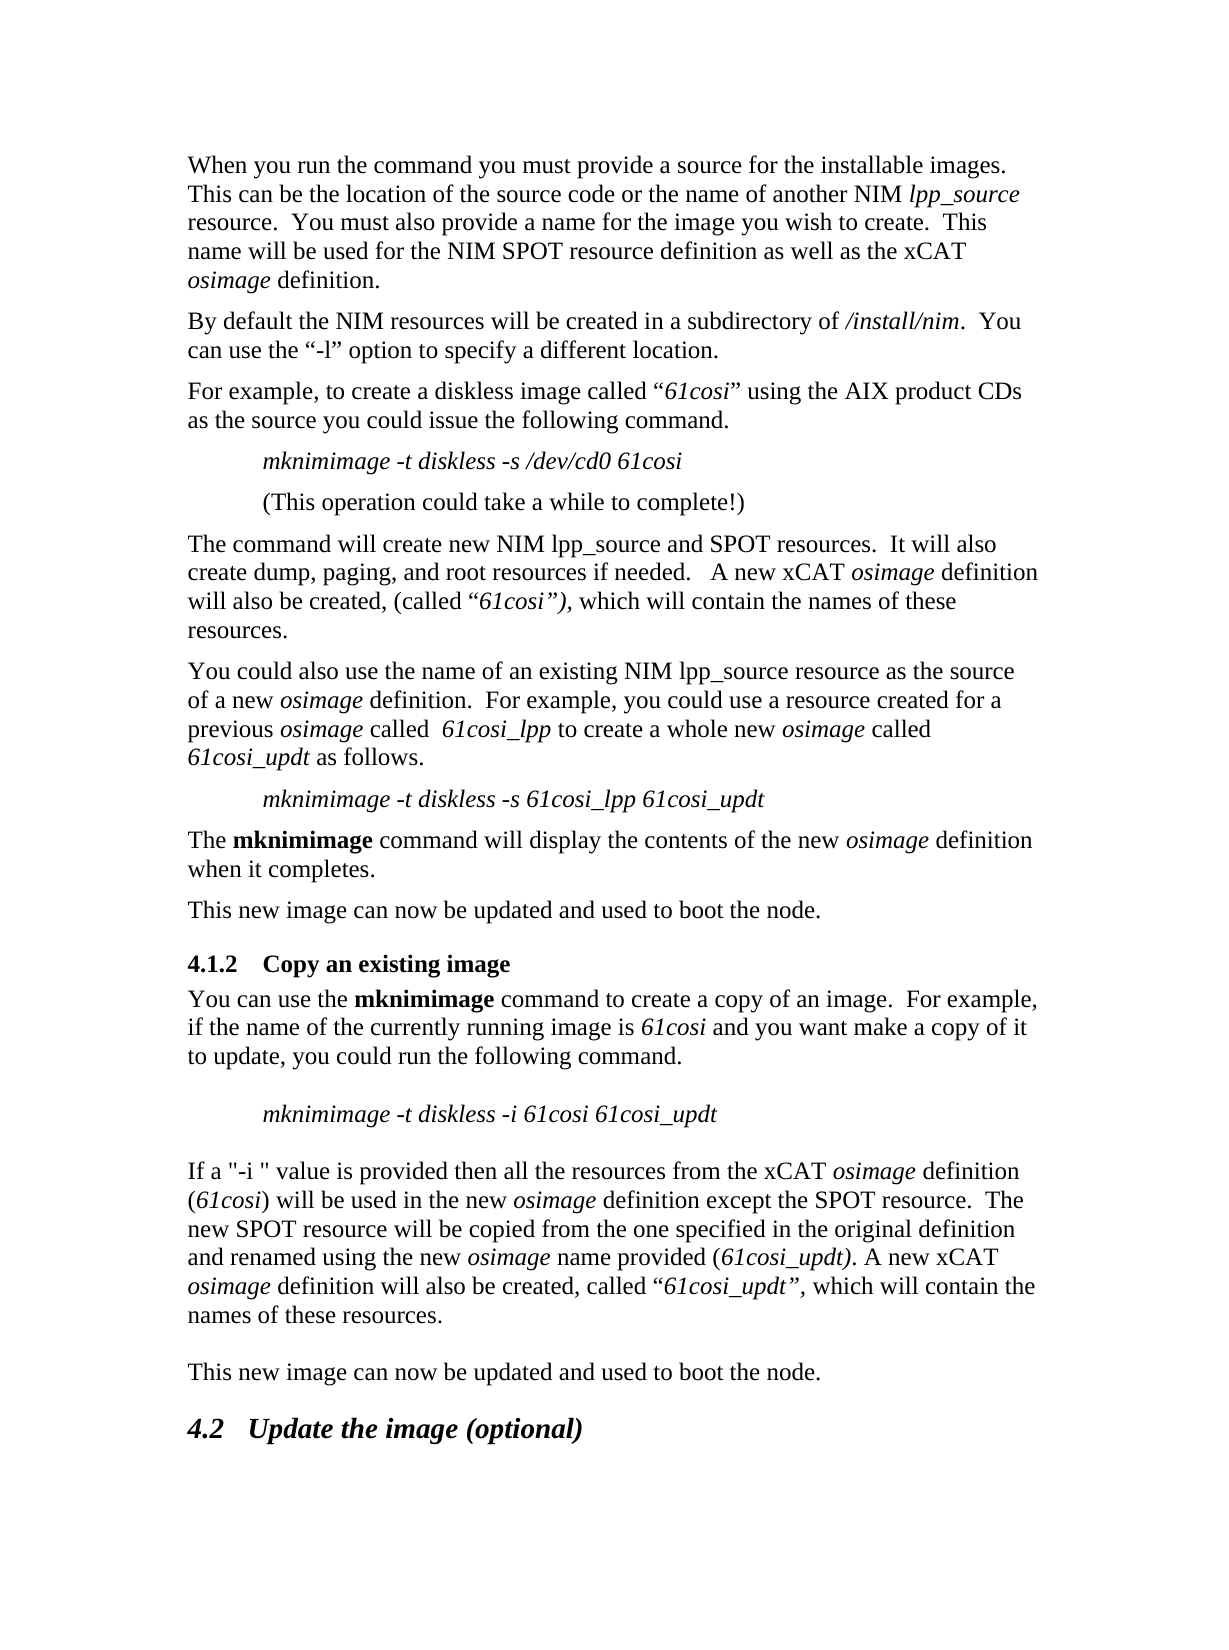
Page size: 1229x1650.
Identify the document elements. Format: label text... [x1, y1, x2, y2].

text mknimimage -t diskless -s /dev/cd0 61cosi [187, 446, 1041, 475]
text The mknimimage command will display the contents of the new osimage definition when it completes. [187, 825, 1041, 882]
text This new image can now be updated and used to boot the node. [187, 895, 1041, 924]
text mknimimage -t diskless -s 61cosi_lpp 61cosi_updt [37, 784, 1041, 812]
text mknimimage -t diskless -i 61cosi 61cosi_updt [187, 1099, 1041, 1127]
subtitle Update the image (optional) [187, 1411, 1041, 1445]
text You can use the mknimimage command to create a copy of an image. For example, if the name of the currently running image is 61cosi and you want make a copy of it to update, you could run the following command. [187, 984, 1041, 1070]
list You could also use the name of an existing NIM lpp_source resource as the source of a new osimage definition. For example, you could use a resource created for a previous osimage called 61cosi_lpp to create a whole new osimage called 61cosi_updt as follows. [150, 656, 1041, 771]
text By default the NIM resources will be created in a subdirectory of /install/nim. You can use the “-l” option to specify a different location. [187, 306, 1041, 364]
list (This operation could take a while to complete!) [225, 487, 1041, 516]
text This new image can now be updated and used to boot the node. [187, 1357, 1041, 1386]
text For example, to create a diskless image called “61cosi” using the AIX product CDs as the source you could issue the following command. [187, 376, 1041, 434]
list The command will create new NIM lpp_source and SPOT resources. It will also create dump, paging, and root resources if needed. A new xCAT osimage definition will also be created, (called “61cosi”), which will contain the names of these resources. [150, 529, 1041, 644]
subtitle Copy an existing image [187, 949, 1041, 977]
text When you run the command you must provide a source for the installable images. This can be the location of the source code or the name of another NIM lpp_source resource. You must also provide a name for the image you wish to create. This name will be used for the NIM SPOT resource definition as well as the xCAT osimage definition. [187, 150, 1041, 294]
text If a "-i " value is provided then all the resources from the xCAT osimage definition (61cosi) will be used in the new osimage definition except the SPOT resource. The new SPOT resource will be copied from the one specified in the original definition and renamed using the new osimage name provided (61cosi_updt). A new xCAT osimage definition will also be created, called “61cosi_updt”, which will contain the names of these resources. [187, 1156, 1041, 1329]
